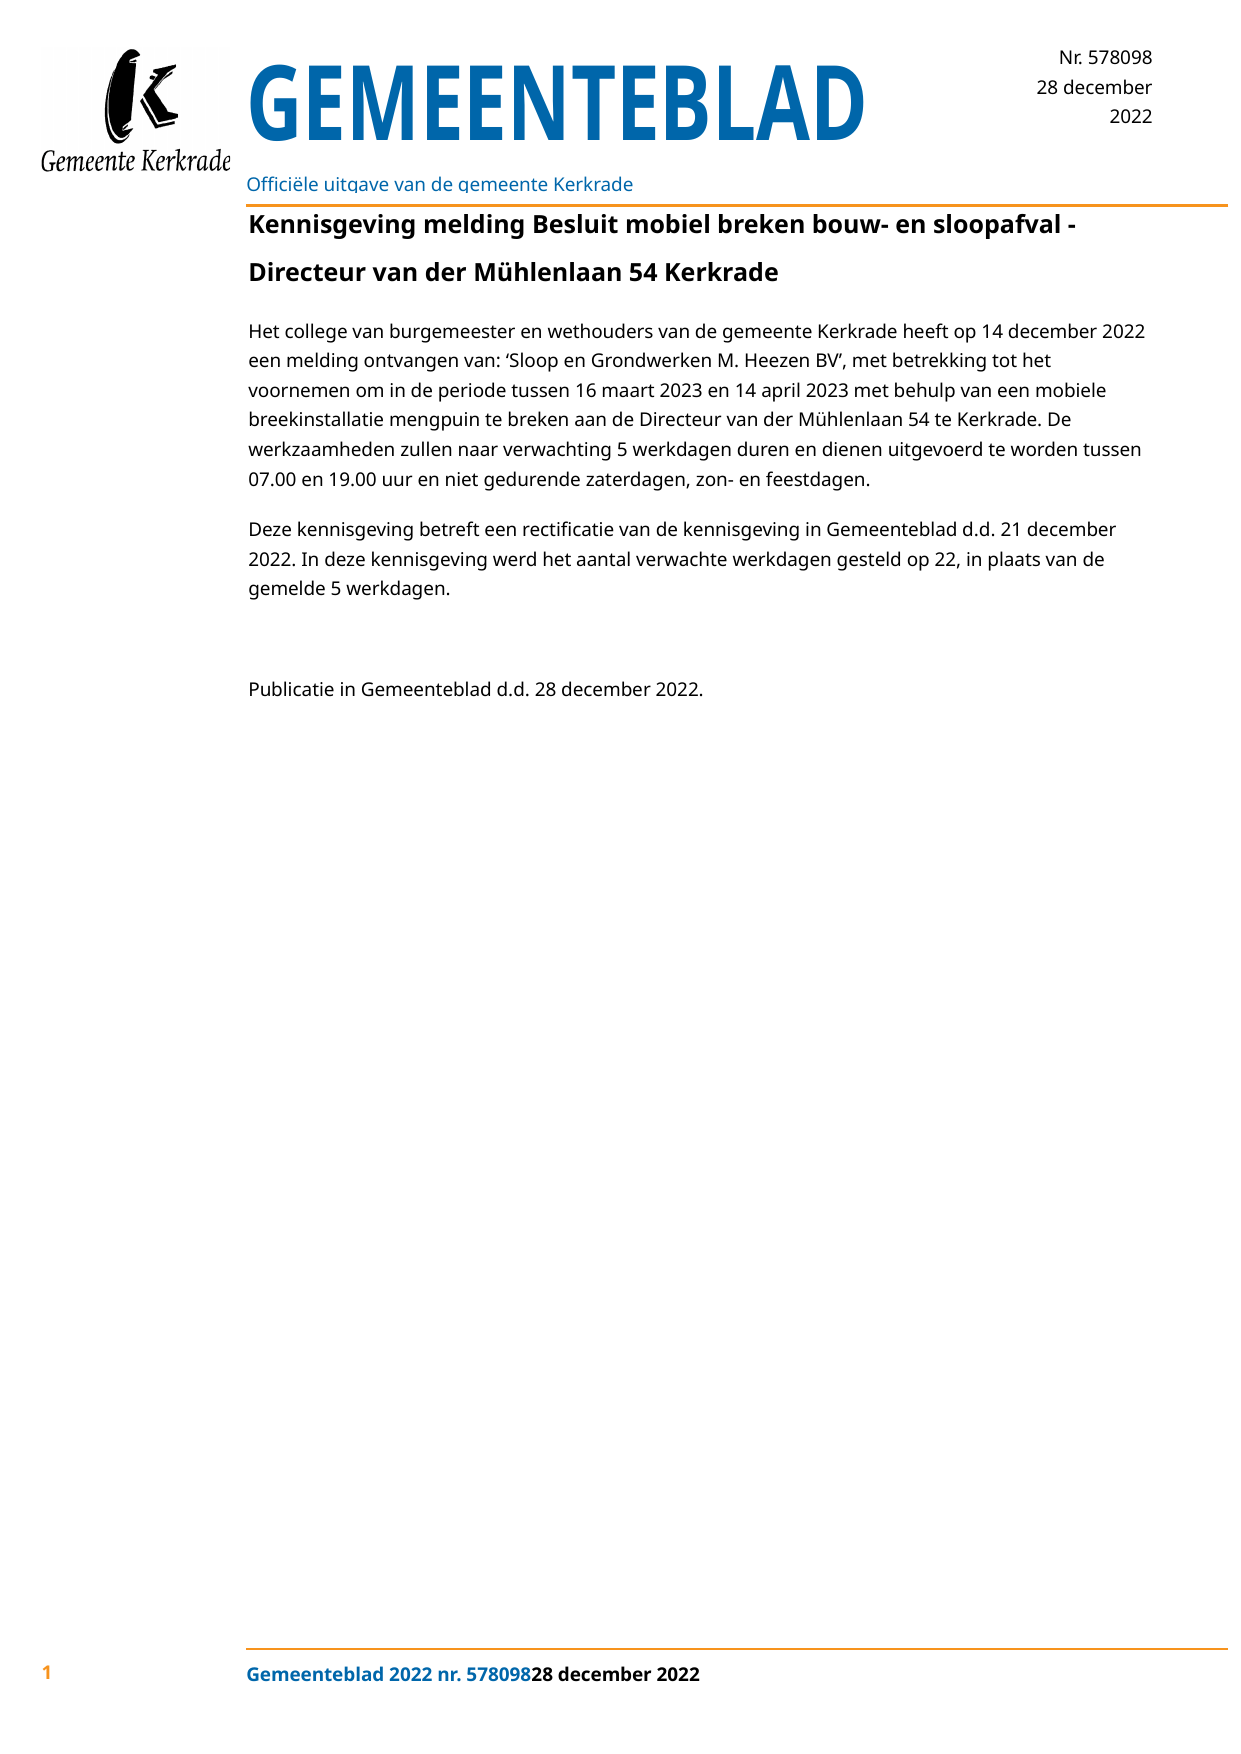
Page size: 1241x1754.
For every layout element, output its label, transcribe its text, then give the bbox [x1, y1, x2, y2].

text Kennisgeving melding Besluit mobiel breken bouw- en sloopafval - Directeur van der Mühlenlaan 54 Kerkrade [248, 207, 1152, 288]
picture [41, 47, 231, 172]
text Deze kennisgeving betreft een rectificatie van de kennisgeving in Gemeenteblad d.d. 21 december 2022. In deze kennisgeving werd het aantal verwachte werkdagen gesteld op 22, in plaats van de gemelde 5 werkdagen. [248, 516, 1152, 601]
text Publicatie in Gemeenteblad d.d. 28 december 2022. [248, 676, 1152, 702]
text Het college van burgemeester en wethouders van de gemeente Kerkrade heeft op 14 december 2022 een melding ontvangen van: ‘Sloop en Grondwerken M. Heezen BV’, met betrekking tot het voornemen om in de periode tussen 16 maart 2023 en 14 april 2023 met behulp van een mobiele breekinstallatie mengpuin te breken aan de Directeur van der Mühlenlaan 54 te Kerkrade. De werkzaamheden zullen naar verwachting 5 werkdagen duren en dienen uitgevoerd te worden tussen 07.00 en 19.00 uur en niet gedurende zaterdagen, zon- en feestdagen. [248, 318, 1152, 492]
